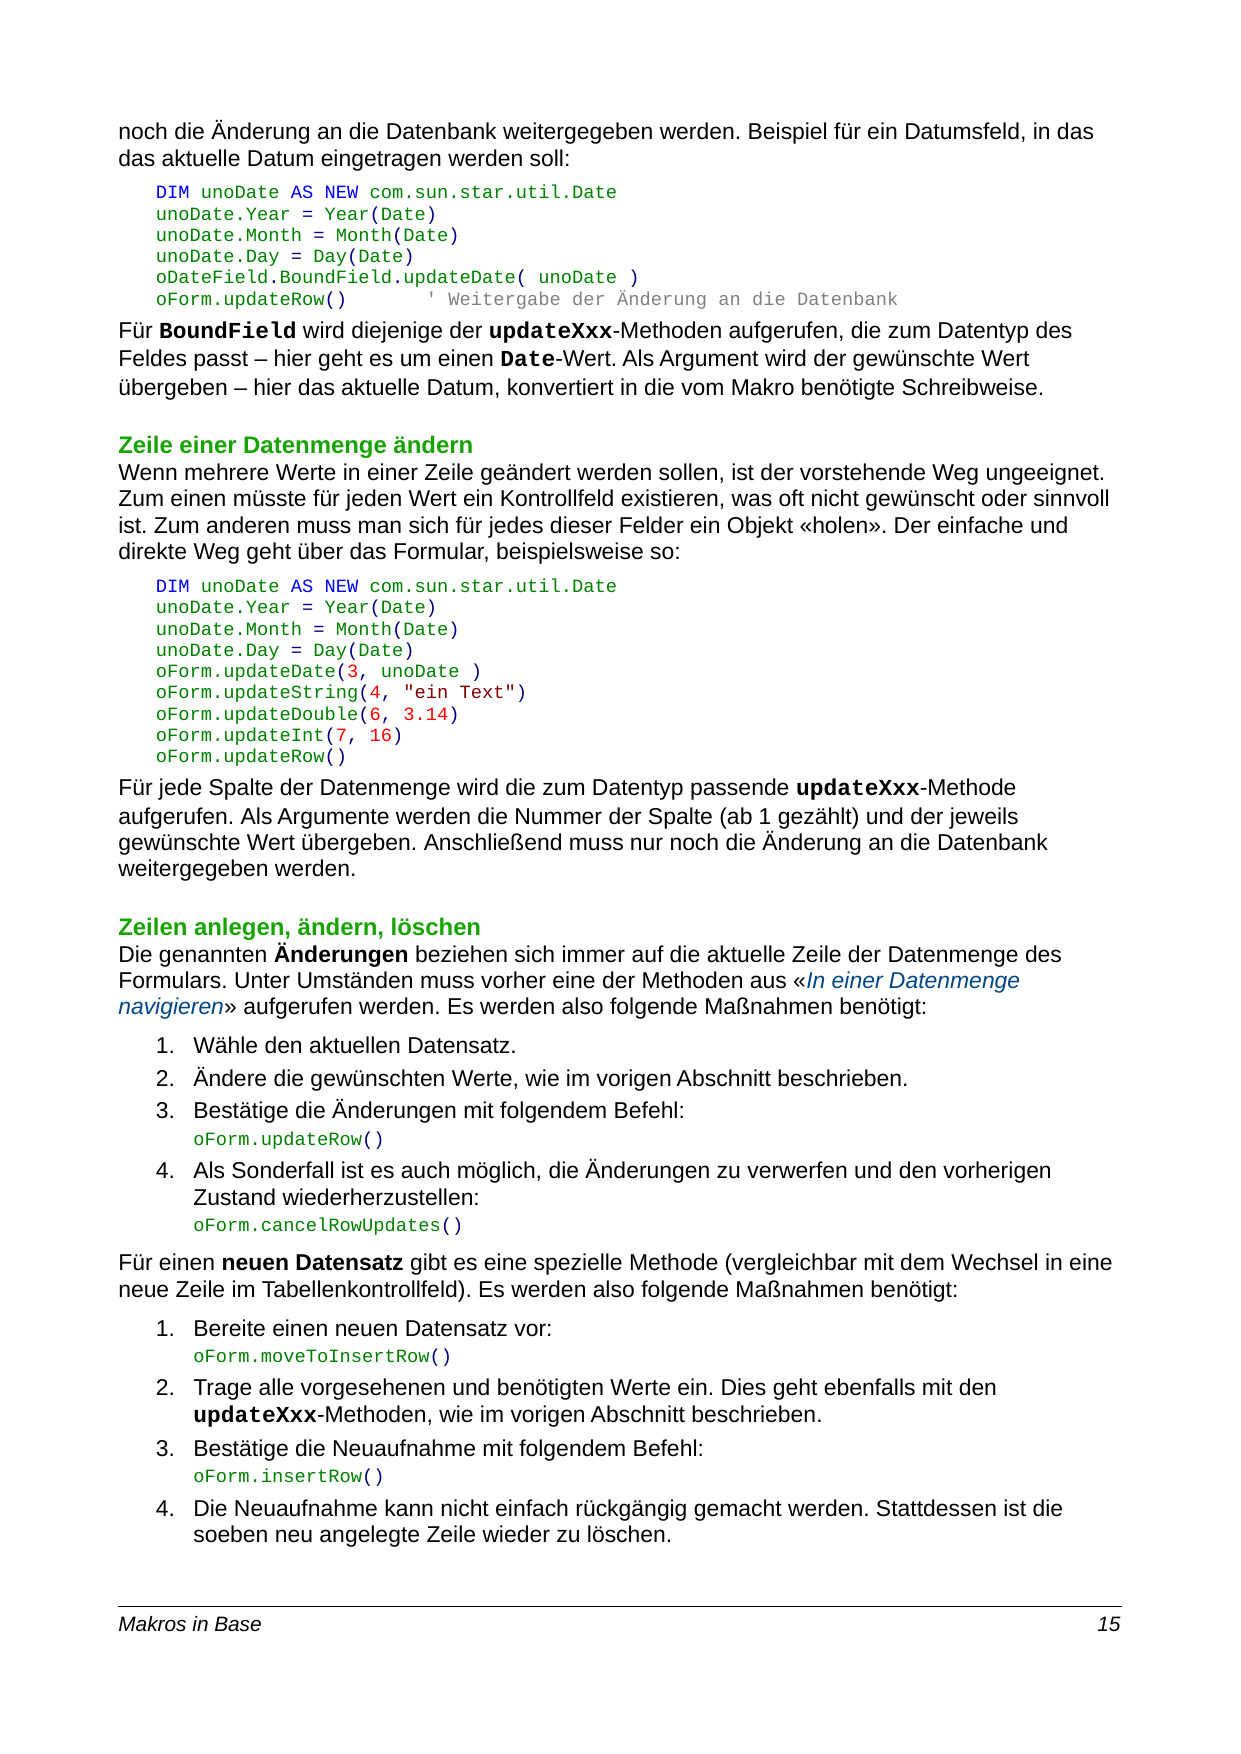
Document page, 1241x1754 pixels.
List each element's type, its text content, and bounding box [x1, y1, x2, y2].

list Ändere die gewünschten Werte, wie im vorigen Abschnitt beschrieben. [156, 1065, 1122, 1091]
list Bestätige die Änderungen mit folgendem Befehl: oForm.updateRow() [156, 1097, 1122, 1151]
text Für BoundField wird diejenige der updateXxx-Methoden aufgerufen, die zum Datentyp des Feldes passt – hier geht es um einen Date-Wert. Als Argument wird der gewünschte Wert übergeben – hier das aktuelle Datum, konvertiert in die vom Makro benötigte Schreibweise. [118, 317, 1122, 400]
text unoDate.Day = Day(Date) [156, 247, 1122, 268]
text DIM unoDate AS NEW com.sun.star.util.Date [156, 577, 1122, 598]
text Für jede Spalte der Datenmenge wird die zum Datentyp passende updateXxx-Methode aufgerufen. Als Argumente werden die Nummer der Spalte (ab 1 gezählt) und der jeweils gewünschte Wert übergeben. Anschließend muss nur noch die Änderung an die Datenbank weitergegeben werden. [118, 774, 1122, 882]
text Für einen neuen Datensatz gibt es eine spezielle Methode (vergleichbar mit dem Wechsel in eine neue Zeile im Tabellenkontrollfeld). Es werden also folgende Maßnahmen benötigt: [118, 1249, 1122, 1302]
text oForm.updateRow() [156, 747, 1122, 768]
text unoDate.Month = Month(Date) [156, 619, 1122, 641]
subtitle Zeile einer Datenmenge ändern [118, 431, 1122, 459]
list Bereite einen neuen Datensatz vor: oForm.moveToInsertRow() [156, 1314, 1122, 1368]
list Trage alle vorgesehenen und benötigten Werte ein. Dies geht ebenfalls mit den updateXxx-Methoden, wie im vorigen Abschnitt beschrieben. [156, 1374, 1122, 1429]
text oForm.updateDate(3, unoDate ) [156, 662, 1122, 683]
text Wenn mehrere Werte in einer Zeile geändert werden sollen, ist der vorstehende Weg ungeeignet. Zum einen müsste für jeden Wert ein Kontrollfeld existieren, was oft nicht gewünscht oder sinnvoll ist. Zum anderen muss man sich für jedes dieser Felder ein Objekt «holen». Der einfache und direkte Weg geht über das Formular, beispielsweise so: [118, 459, 1122, 564]
text unoDate.Year = Year(Date) [156, 598, 1122, 619]
list Als Sonderfall ist es auch möglich, die Änderungen zu verwerfen und den vorherigen Zustand wiederherzustellen: oForm.cancelRowUpdates() [156, 1157, 1122, 1237]
text Die genannten Änderungen beziehen sich immer auf die aktuelle Zeile der Datenmenge des Formulars. Unter Umständen muss vorher eine der Methoden aus «In einer Datenmenge navigieren» aufgerufen werden. Es werden also folgende Maßnahmen benötigt: [118, 941, 1122, 1020]
text oForm.updateDouble(6, 3.14) [156, 704, 1122, 726]
list Die Neuaufnahme kann nicht einfach rückgängig gemacht werden. Stattdessen ist die soeben neu angelegte Zeile wieder zu löschen. [156, 1495, 1122, 1547]
text oDateField.BoundField.updateDate( unoDate ) [156, 268, 1122, 289]
text noch die Änderung an die Datenbank weitergegeben werden. Beispiel für ein Datumsfeld, in das das aktuelle Datum eingetragen werden soll: [118, 118, 1122, 171]
list Bestätige die Neuaufnahme mit folgendem Befehl: oForm.insertRow() [156, 1435, 1122, 1488]
text DIM unoDate AS NEW com.sun.star.util.Date [156, 183, 1122, 204]
subtitle Zeilen anlegen, ändern, löschen [118, 913, 1122, 941]
text unoDate.Year = Year(Date) [156, 204, 1122, 226]
text unoDate.Day = Day(Date) [156, 641, 1122, 662]
text unoDate.Month = Month(Date) [156, 226, 1122, 247]
text oForm.updateRow() ' Weitergabe der Änderung an die Datenbank [156, 289, 1122, 311]
text oForm.updateInt(7, 16) [156, 726, 1122, 747]
list Wähle den aktuellen Datensatz. [156, 1032, 1122, 1058]
text oForm.updateString(4, "ein Text") [156, 683, 1122, 704]
